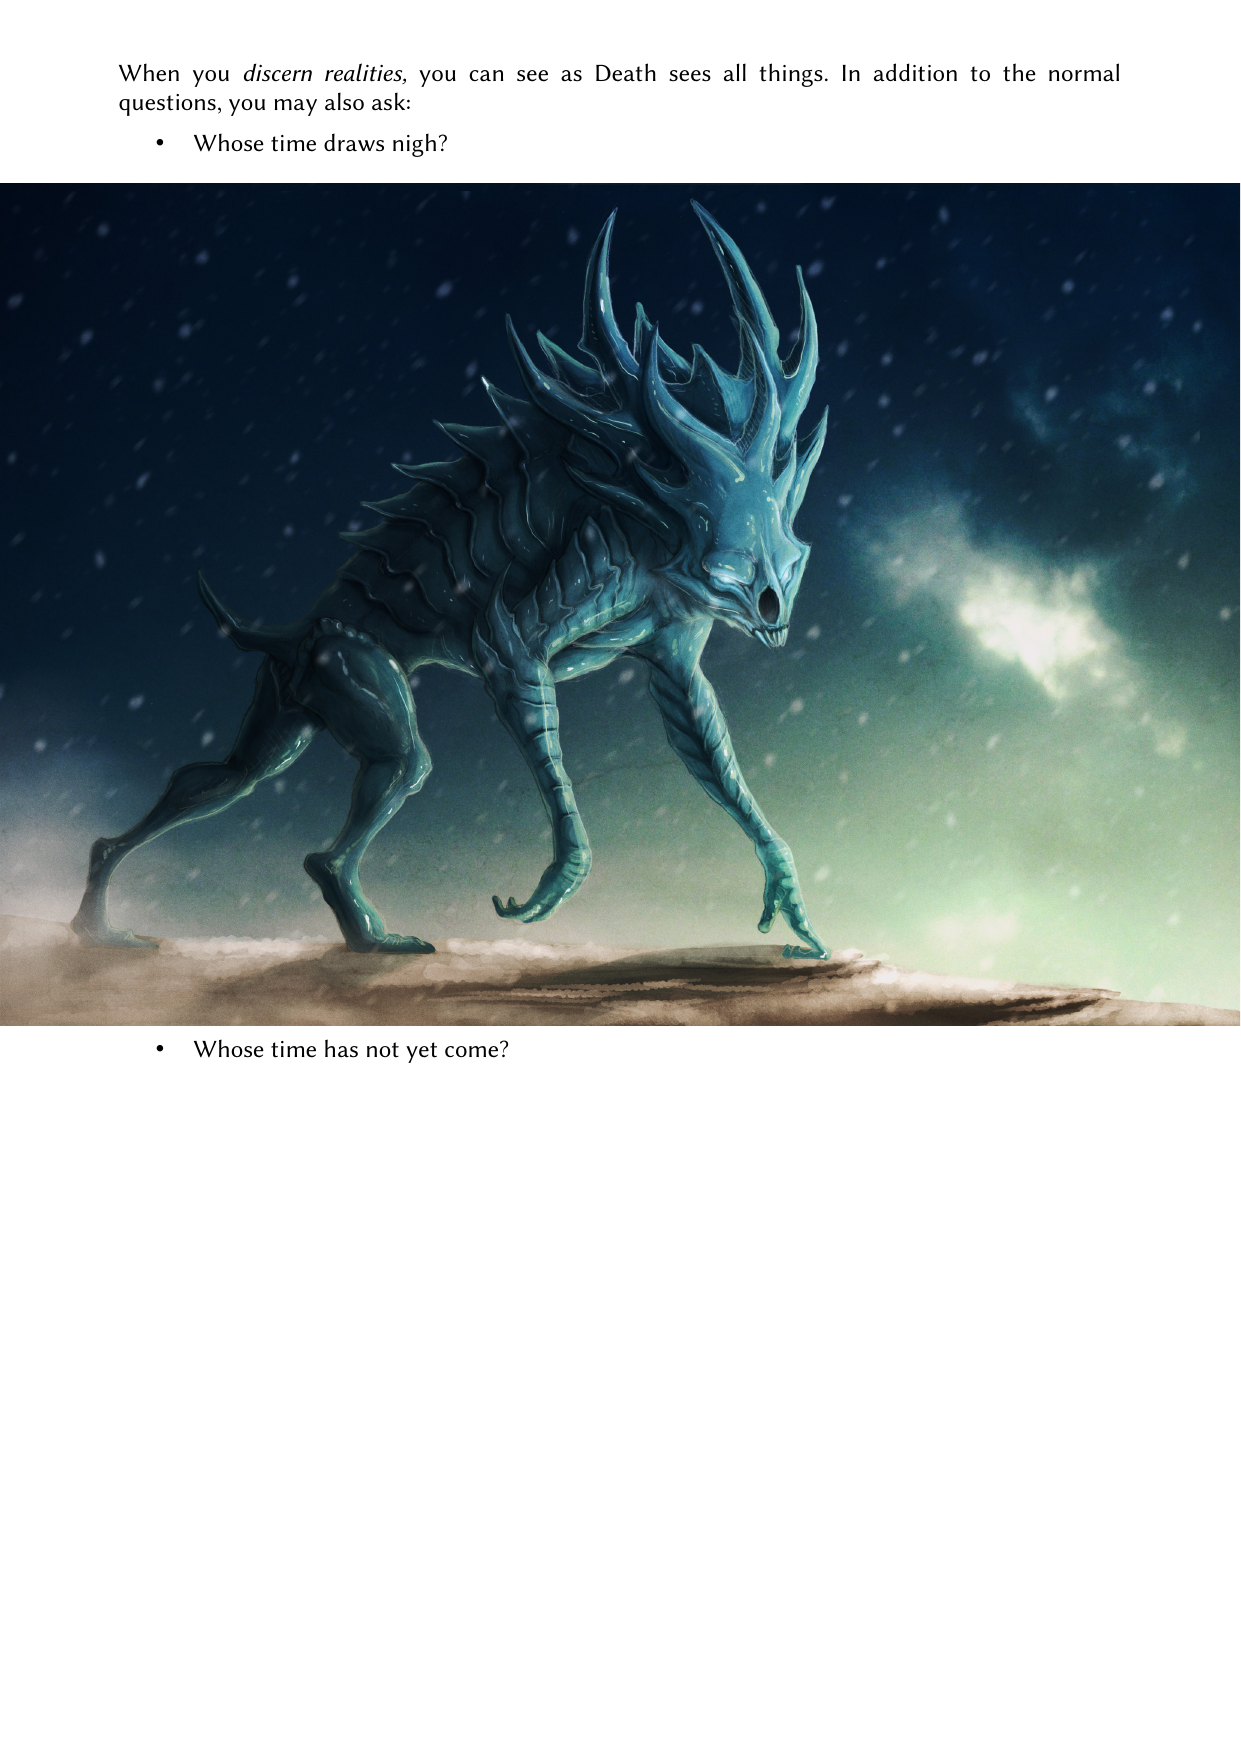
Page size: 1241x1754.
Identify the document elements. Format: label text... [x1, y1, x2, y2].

list [156, 170, 1122, 183]
text When you discern realities, you can see as Death sees all things. In addition to the normal questions, you may also ask: [118, 59, 1122, 116]
list Whose time has not yet come? [156, 1035, 1122, 1063]
picture [0, 183, 1241, 1026]
list Whose time draws nigh? [156, 129, 1122, 157]
